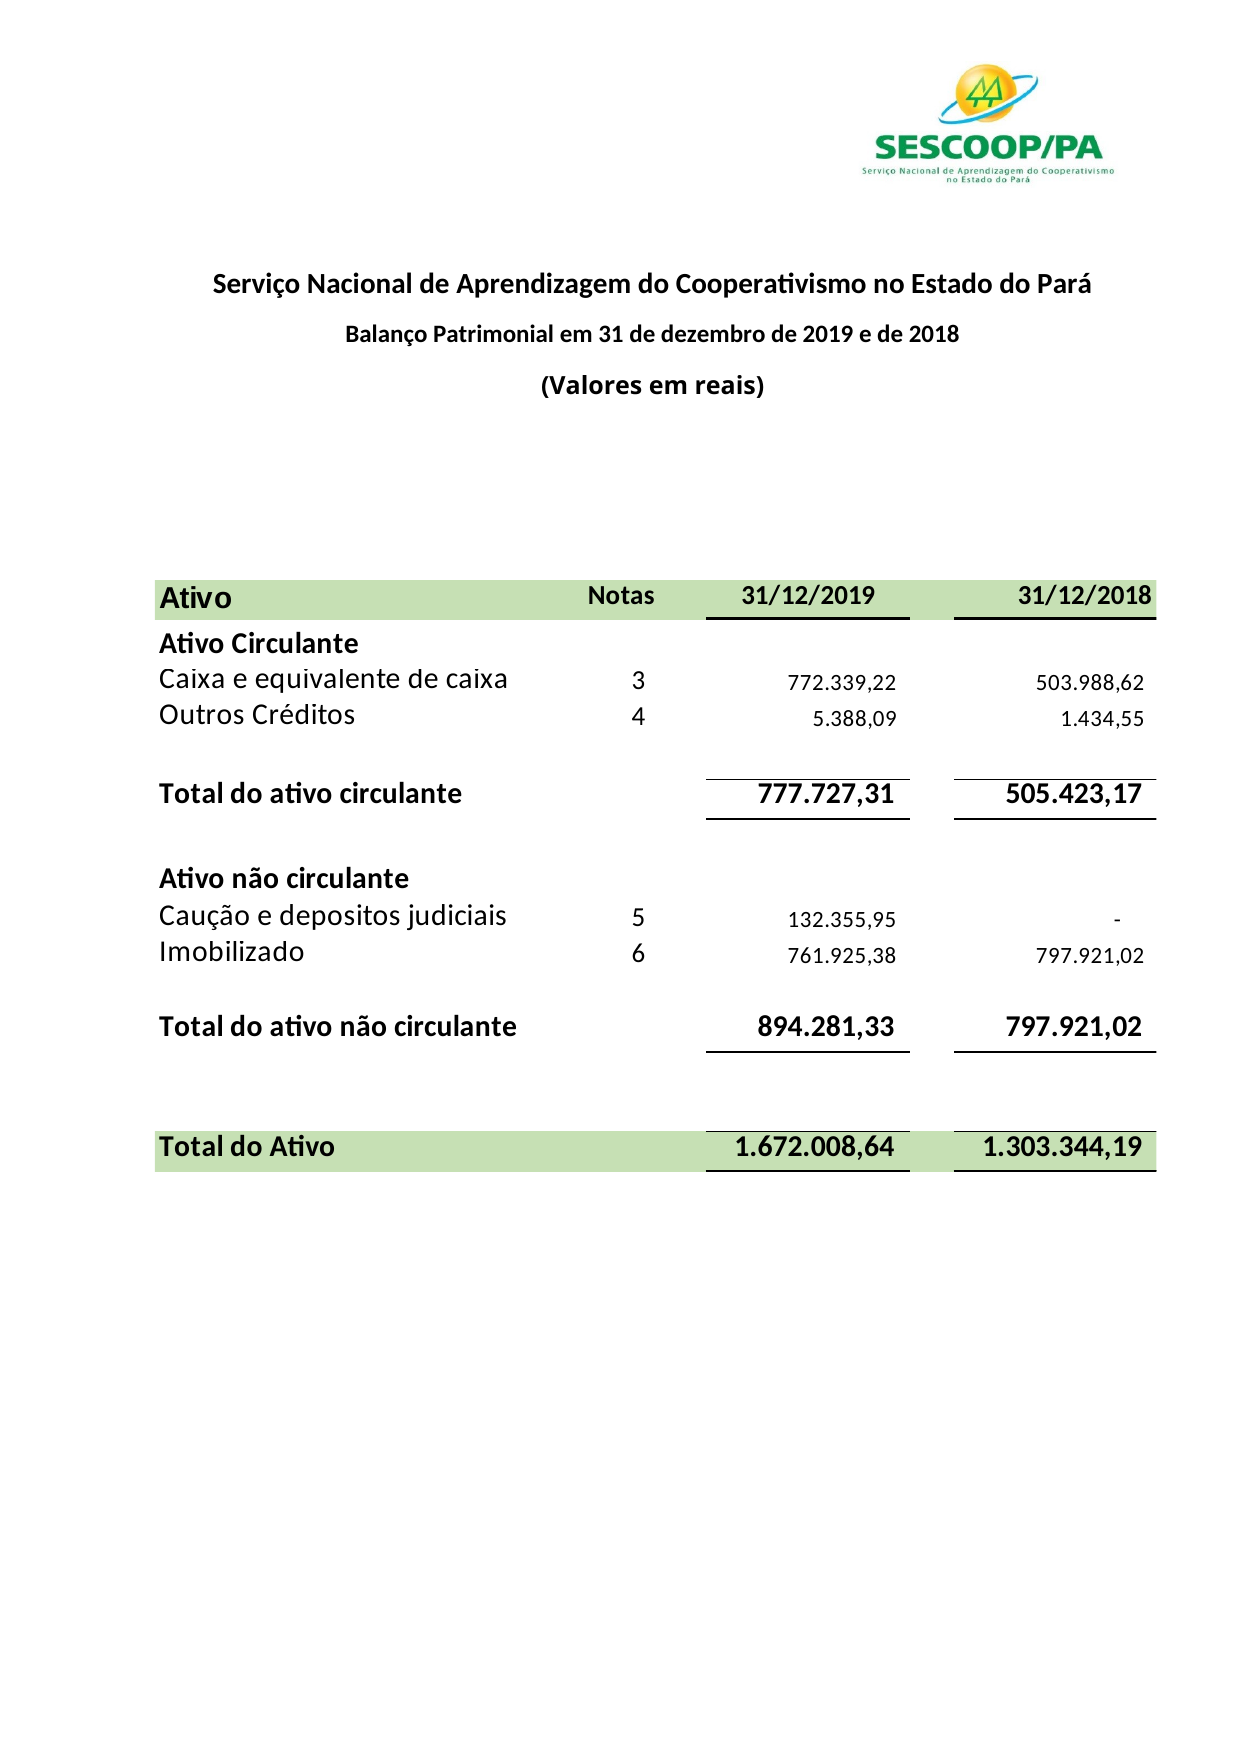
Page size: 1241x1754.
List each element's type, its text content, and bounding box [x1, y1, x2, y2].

text Balanço Patrimonial em 31 de dezembro de 2019 e de 2018 [153, 318, 1152, 349]
text Serviço Nacional de Aprendizagem do Cooperativismo no Estado do Pará [153, 265, 1152, 300]
text (Valores em reais) [153, 367, 1152, 401]
